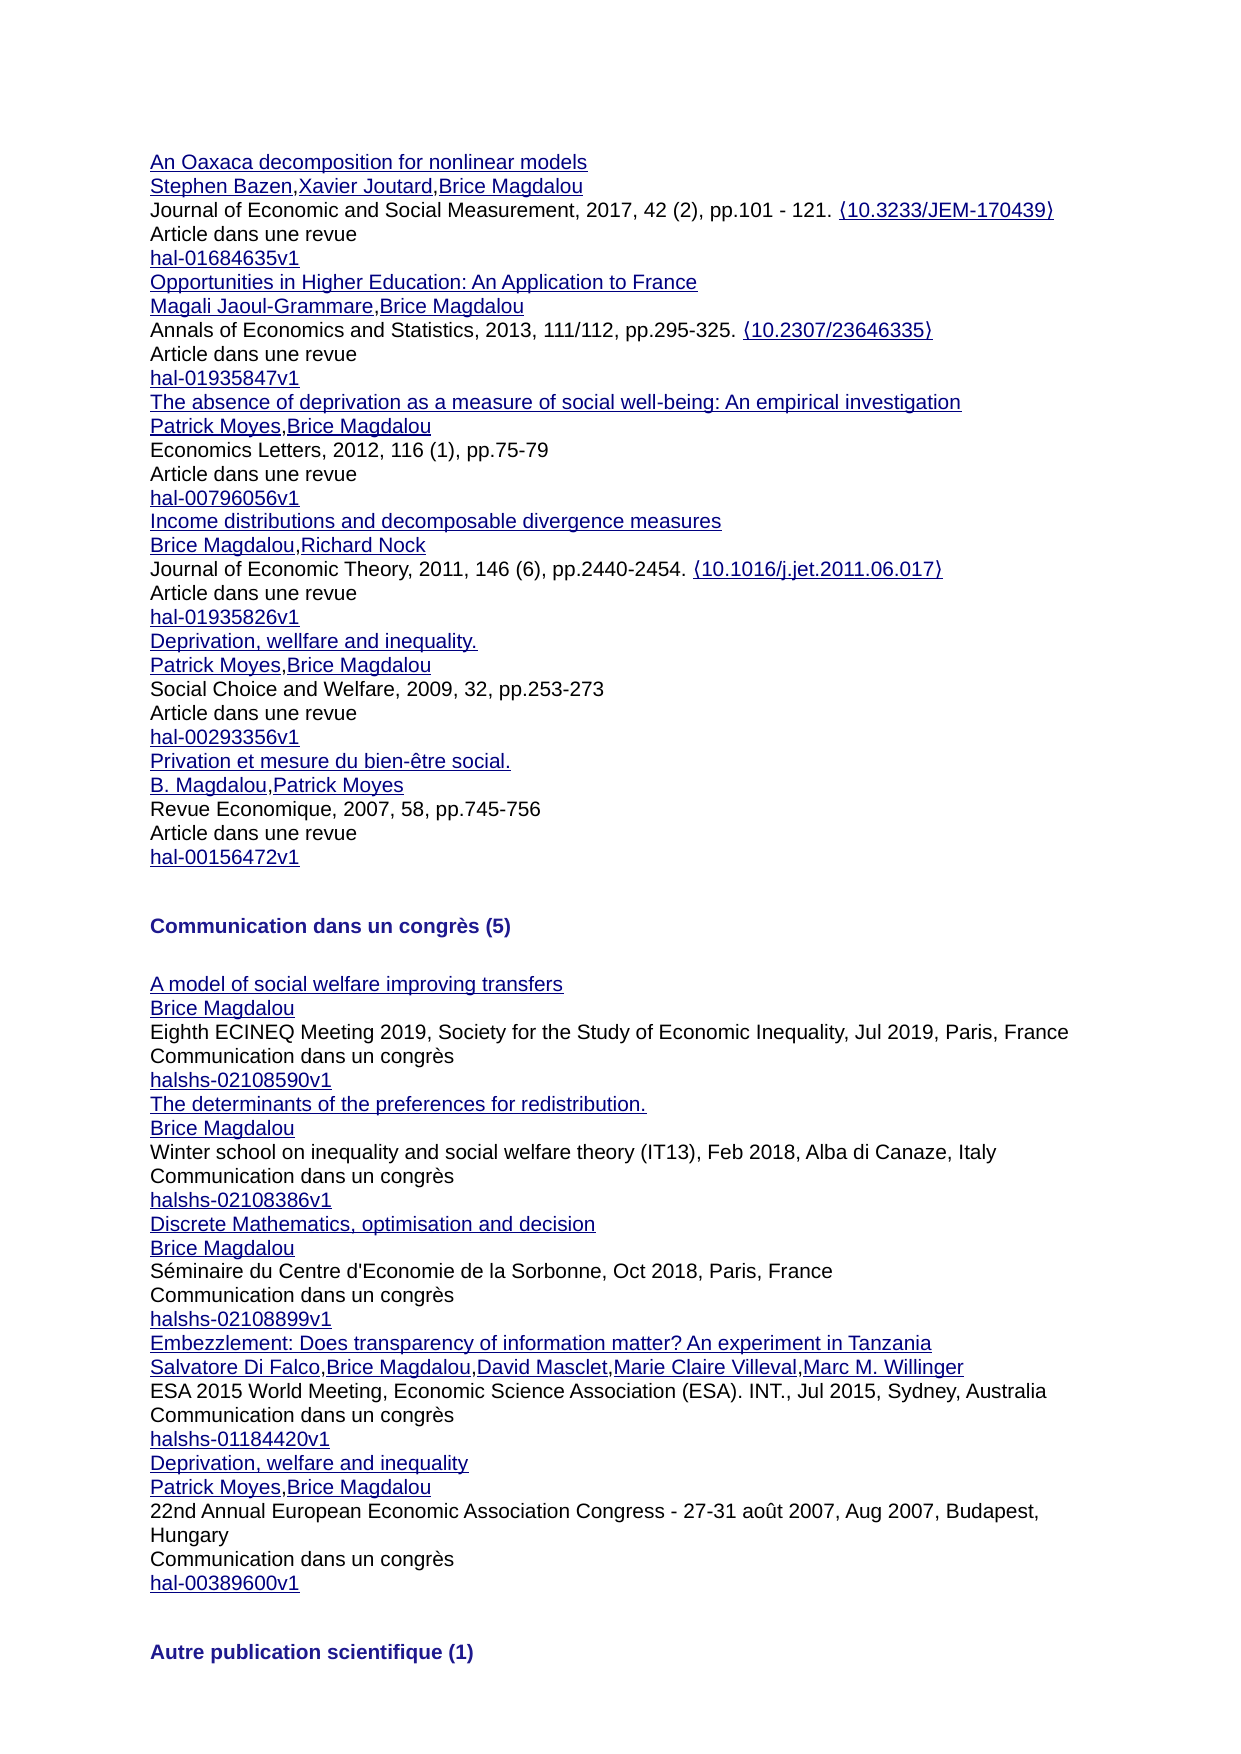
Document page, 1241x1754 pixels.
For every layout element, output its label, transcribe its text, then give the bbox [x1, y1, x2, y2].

subtitle Autre publication scientifique (1) [150, 1639, 1090, 1663]
table_header A model of social welfare improving transfers Brice Magdalou Eighth ECINEQ Meeting 2019, Society for the Study of Economic Inequality, Jul 2019, Paris, France Communication dans un congrès halshs-02108590v1 [150, 972, 1090, 1092]
table_cell Deprivation, wellfare and inequality. Patrick Moyes,Brice Magdalou Social Choice and Welfare, 2009, 32, pp.253-273 Article dans une revue hal-00293356v1 [150, 629, 1090, 749]
table_cell Embezzlement: Does transparency of information matter? An experiment in Tanzania Salvatore Di Falco,Brice Magdalou,David Masclet,Marie Claire Villeval,Marc M. Willinger ESA 2015 World Meeting, Economic Science Association (ESA). INT., Jul 2015, Sydney, Australia Communication dans un congrès halshs-01184420v1 [150, 1331, 1090, 1451]
table_cell The absence of deprivation as a measure of social well-being: An empirical investigation Patrick Moyes,Brice Magdalou Economics Letters, 2012, 116 (1), pp.75-79 Article dans une revue hal-00796056v1 [150, 390, 1090, 509]
table_cell An Oaxaca decomposition for nonlinear models Stephen Bazen,Xavier Joutard,Brice Magdalou Journal of Economic and Social Measurement, 2017, 42 (2), pp.101 - 121. ⟨10.3233/JEM-170439⟩ Article dans une revue hal-01684635v1 [150, 150, 1090, 270]
table_cell The determinants of the preferences for redistribution. Brice Magdalou Winter school on inequality and social welfare theory (IT13), Feb 2018, Alba di Canaze, Italy Communication dans un congrès halshs-02108386v1 [150, 1092, 1090, 1211]
table_cell Income distributions and decomposable divergence measures Brice Magdalou,Richard Nock Journal of Economic Theory, 2011, 146 (6), pp.2440-2454. ⟨10.1016/j.jet.2011.06.017⟩ Article dans une revue hal-01935826v1 [150, 509, 1090, 629]
table_cell Privation et mesure du bien-être social. B. Magdalou,Patrick Moyes Revue Economique, 2007, 58, pp.745-756 Article dans une revue hal-00156472v1 [150, 749, 1090, 869]
table_cell Discrete Mathematics, optimisation and decision Brice Magdalou Séminaire du Centre d'Economie de la Sorbonne, Oct 2018, Paris, France Communication dans un congrès halshs-02108899v1 [150, 1211, 1090, 1331]
table_cell Deprivation, welfare and inequality Patrick Moyes,Brice Magdalou 22nd Annual European Economic Association Congress - 27-31 août 2007, Aug 2007, Budapest, Hungary Communication dans un congrès hal-00389600v1 [150, 1451, 1090, 1595]
subtitle Communication dans un congrès (5) [150, 913, 1090, 937]
table_cell Opportunities in Higher Education: An Application to France Magali Jaoul-Grammare,Brice Magdalou Annals of Economics and Statistics, 2013, 111/112, pp.295-325. ⟨10.2307/23646335⟩ Article dans une revue hal-01935847v1 [150, 270, 1090, 389]
